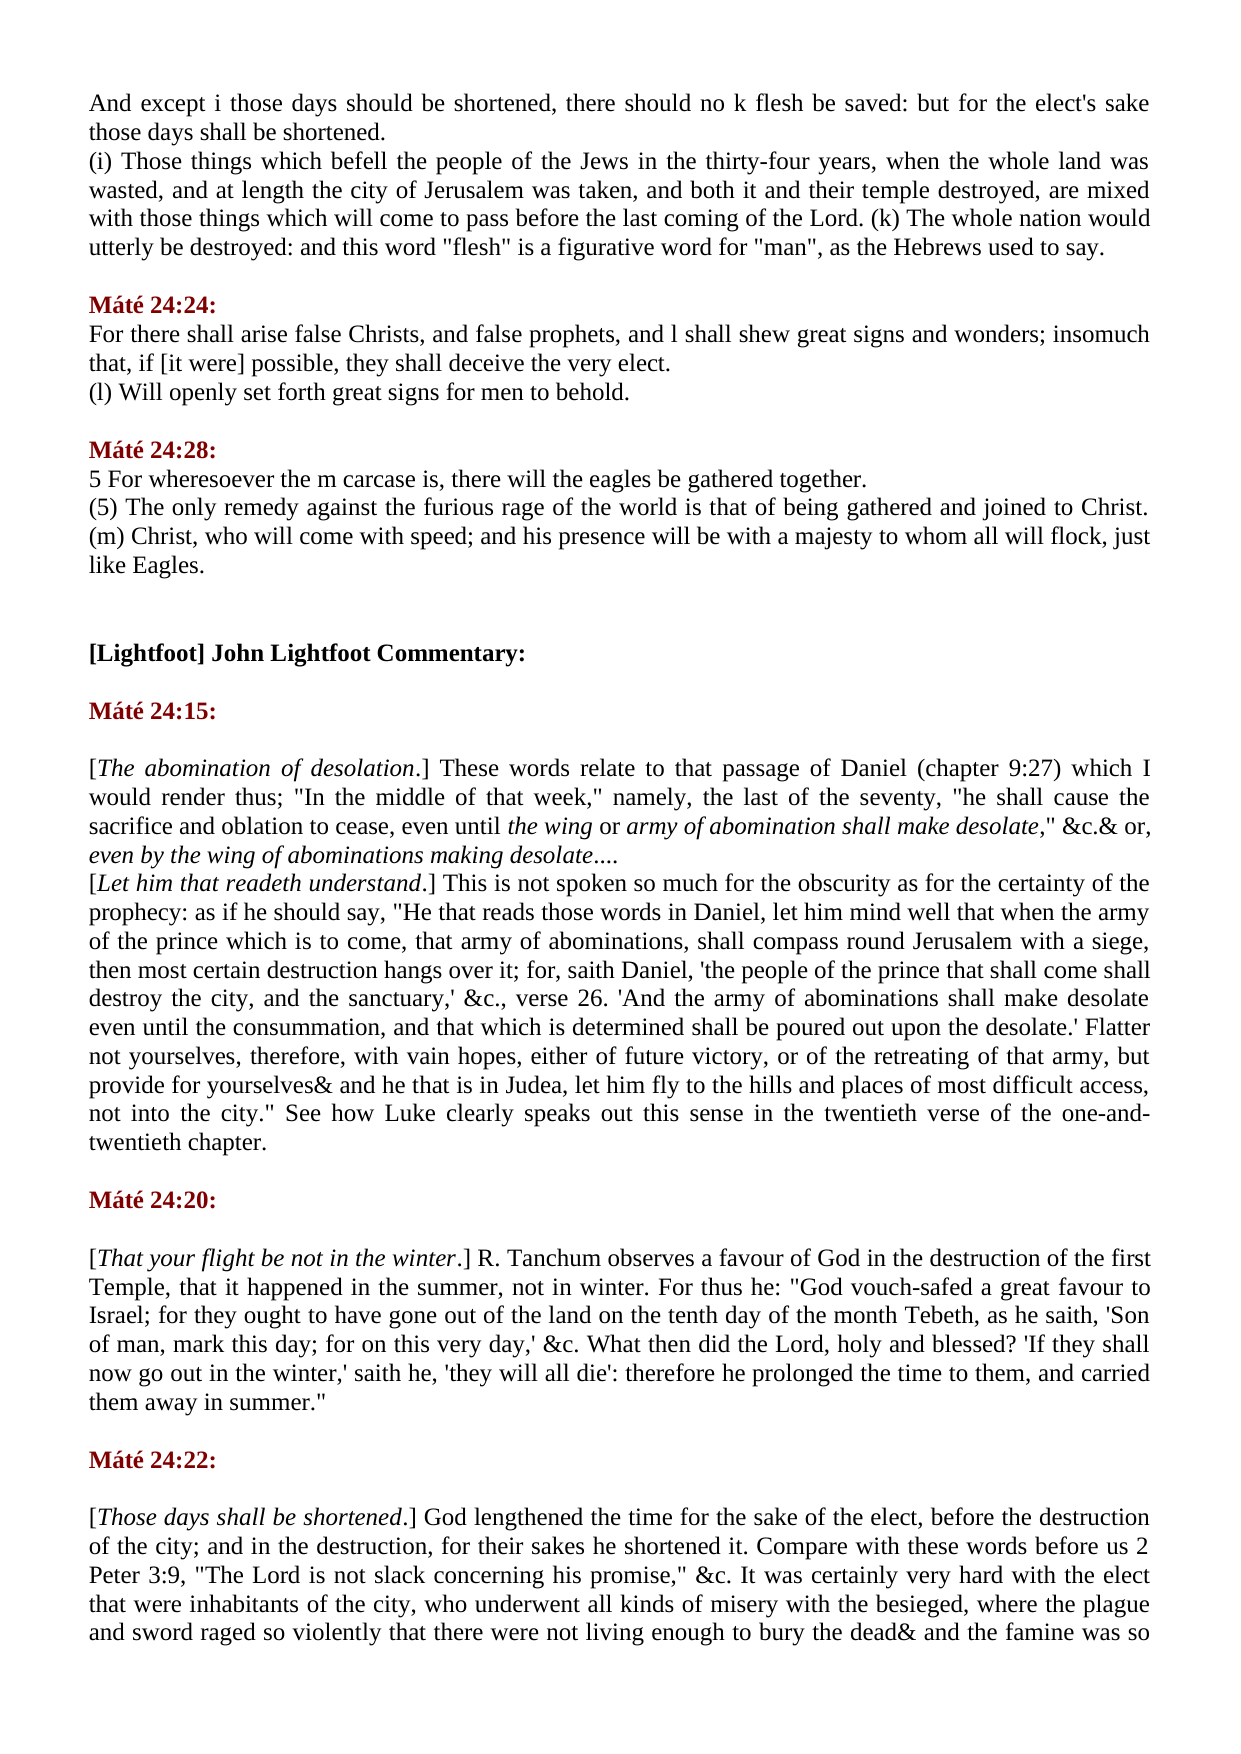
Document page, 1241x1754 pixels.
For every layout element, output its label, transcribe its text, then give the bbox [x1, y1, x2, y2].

text And except i those days should be shortened, there should no k flesh be saved: but for the elect's sake those days shall be shortened. (i) Those things which befell the people of the Jews in the thirty-four years, when the whole land was wasted, and at length the city of Jerusalem was taken, and both it and their temple destroyed, are mixed with those things which will come to pass before the last coming of the Lord. (k) The whole nation would utterly be destroyed: and this word "flesh" is a figurative word for "man", as the Hebrews used to say. [88, 88, 1152, 261]
text Máté 24:15: [88, 696, 1152, 725]
text Máté 24:28: [88, 435, 1152, 464]
text [That your flight be not in the winter.] R. Tanchum observes a favour of God in the destruction of the first Temple, that it happened in the summer, not in winter. For thus he: "God vouch-safed a great favour to Israel; for they ought to have gone out of the land on the tenth day of the month Tebeth, as he saith, 'Son of man, mark this day; for on this very day,' &c. What then did the Lord, holy and blessed? 'If they shall now go out in the winter,' saith he, 'they will all die': therefore he prolonged the time to them, and carried them away in summer." [88, 1243, 1152, 1416]
text For there shall arise false Christs, and false prophets, and l shall shew great signs and wonders; insomuch that, if [it were] possible, they shall deceive the very elect. (l) Will openly set forth great signs for men to behold. [88, 319, 1152, 406]
text 5 For wheresoever the m carcase is, there will the eagles be gathered together. (5) The only remedy against the furious rage of the world is that of being gathered and joined to Christ. (m) Christ, who will come with speed; and his presence will be with a majesty to whom all will flock, just like Eagles. [88, 464, 1152, 579]
text Máté 24:24: [88, 291, 1152, 319]
text Máté 24:22: [88, 1445, 1152, 1474]
text [The abomination of desolation.] These words relate to that passage of Daniel (chapter 9:27) which I would render thus; "In the middle of that week," namely, the last of the seventy, "he shall cause the sacrifice and oblation to cease, even until the wing or army of abomination shall make desolate," &c.& or, even by the wing of abominations making desolate.... [88, 753, 1152, 868]
text [Let him that readeth understand.] This is not spoken so much for the obscurity as for the certainty of the prophecy: as if he should say, "He that reads those words in Daniel, let him mind well that when the army of the prince which is to come, that army of abominations, shall compass round Jerusalem with a siege, then most certain destruction hangs over it; for, saith Daniel, 'the people of the prince that shall come shall destroy the city, and the sanctuary,' &c., verse 26. 'And the army of abominations shall make desolate even until the consummation, and that which is determined shall be poured out upon the desolate.' Flatter not yourselves, therefore, with vain hopes, either of future victory, or of the retreating of that army, but provide for yourselves& and he that is in Judea, let him fly to the hills and places of most difficult access, not into the city." See how Luke clearly speaks out this sense in the twentieth verse of the one-and-twentieth chapter. [88, 868, 1152, 1156]
text [Lightfoot] John Lightfoot Commentary: [88, 638, 1152, 667]
text [Those days shall be shortened.] God lengthened the time for the sake of the elect, before the destruction of the city; and in the destruction, for their sakes he shortened it. Compare with these words before us 2 Peter 3:9, "The Lord is not slack concerning his promise," &c. It was certainly very hard with the elect that were inhabitants of the city, who underwent all kinds of misery with the besieged, where the plague and sword raged so violently that there were not living enough to bury the dead& and the famine was so [88, 1502, 1152, 1646]
text Máté 24:20: [88, 1186, 1152, 1214]
